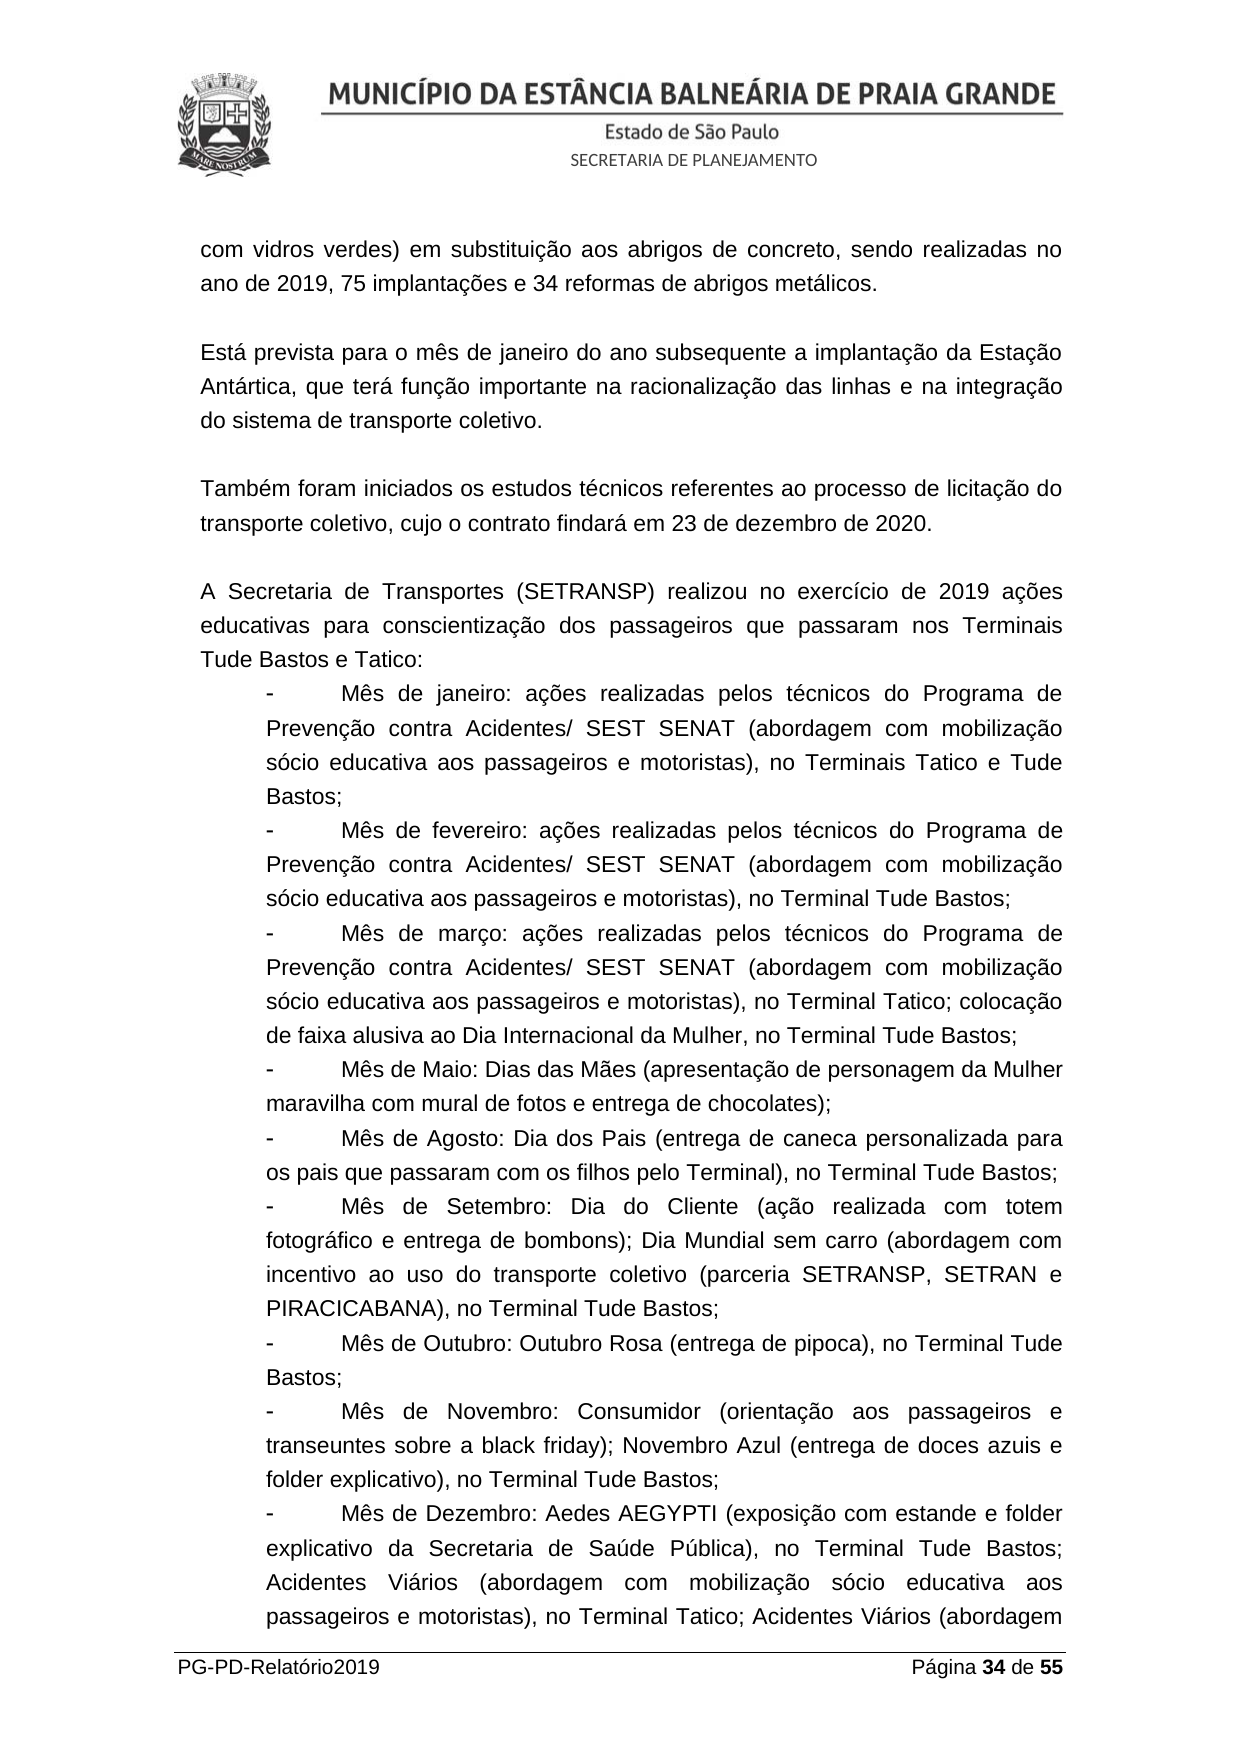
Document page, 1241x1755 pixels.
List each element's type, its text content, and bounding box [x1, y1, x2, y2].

list Mês de Agosto: Dia dos Pais (entrega de caneca personalizada para os pais que passaram com os filhos pelo Terminal), no Terminal Tude Bastos; [266, 1124, 1063, 1185]
text Está prevista para o mês de janeiro do ano subsequente a implantação da Estação Antártica, que terá função importante na racionalização das linhas e na integração do sistema de transporte coletivo. [200, 339, 1063, 433]
text com vidros verdes) em substituição aos abrigos de concreto, sendo realizadas no ano de 2019, 75 implantações e 34 reformas de abrigos metálicos. [200, 236, 1063, 297]
list Mês de Novembro: Consumidor (orientação aos passageiros e transeuntes sobre a black friday); Novembro Azul (entrega de doces azuis e folder explicativo), no Terminal Tude Bastos; [266, 1398, 1063, 1493]
text A Secretaria de Transportes (SETRANSP) realizou no exercício de 2019 ações educativas para conscientização dos passageiros que passaram nos Terminais Tude Bastos e Tatico: [200, 578, 1063, 673]
list Mês de março: ações realizadas pelos técnicos do Programa de Prevenção contra Acidentes/ SEST SENAT (abordagem com mobilização sócio educativa aos passageiros e motoristas), no Terminal Tatico; colocação de faixa alusiva ao Dia Internacional da Mulher, no Terminal Tude Bastos; [266, 919, 1063, 1048]
list Mês de Outubro: Outubro Rosa (entrega de pipoca), no Terminal Tude Bastos; [266, 1329, 1063, 1390]
list Mês de Maio: Dias das Mães (apresentação de personagem da Mulher maravilha com mural de fotos e entrega de chocolates); [266, 1056, 1063, 1117]
list Mês de janeiro: ações realizadas pelos técnicos do Programa de Prevenção contra Acidentes/ SEST SENAT (abordagem com mobilização sócio educativa aos passageiros e motoristas), no Terminais Tatico e Tude Bastos; [266, 680, 1063, 809]
list Mês de fevereiro: ações realizadas pelos técnicos do Programa de Prevenção contra Acidentes/ SEST SENAT (abordagem com mobilização sócio educativa aos passageiros e motoristas), no Terminal Tude Bastos; [266, 817, 1063, 912]
text Também foram iniciados os estudos técnicos referentes ao processo de licitação do transporte coletivo, cujo o contrato findará em 23 de dezembro de 2020. [200, 475, 1063, 536]
list Mês de Dezembro: Aedes AEGYPTI (exposição com estande e folder explicativo da Secretaria de Saúde Pública), no Terminal Tude Bastos; Acidentes Viários (abordagem com mobilização sócio educativa aos passageiros e motoristas), no Terminal Tatico; Acidentes Viários (abordagem [266, 1500, 1063, 1629]
list Mês de Setembro: Dia do Cliente (ação realizada com totem fotográfico e entrega de bombons); Dia Mundial sem carro (abordagem com incentivo ao uso do transporte coletivo (parceria SETRANSP, SETRAN e PIRACICABANA), no Terminal Tude Bastos; [266, 1193, 1063, 1322]
